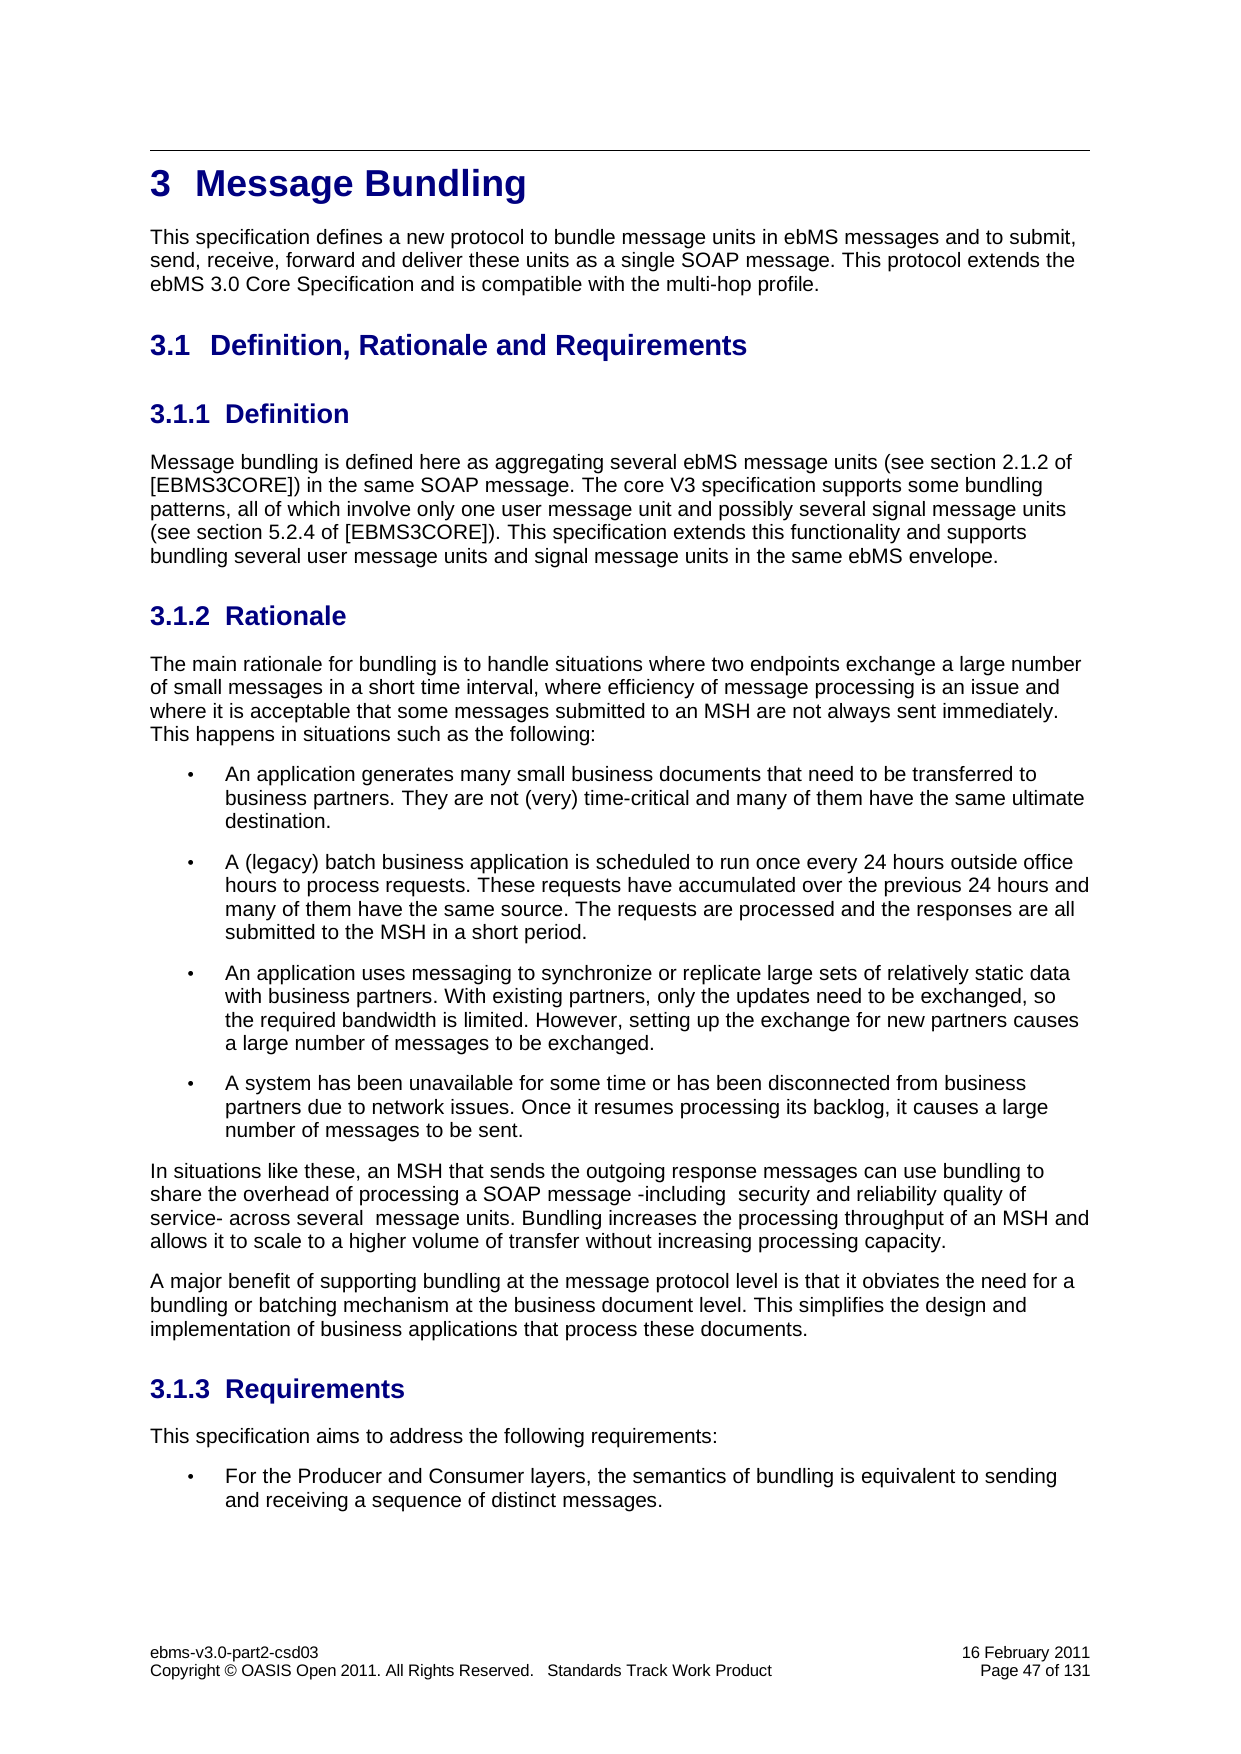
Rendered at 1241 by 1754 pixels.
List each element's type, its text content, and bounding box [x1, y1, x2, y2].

text The main rationale for bundling is to handle situations where two endpoints exchange a large number of small messages in a short time interval, where efficiency of message processing is an issue and where it is acceptable that some messages submitted to an MSH are not always sent immediately. This happens in situations such as the following: [150, 652, 1090, 746]
subtitle Requirements [150, 1374, 1090, 1404]
text This specification aims to address the following requirements: [150, 1425, 1090, 1448]
subtitle Rationale [150, 601, 1090, 631]
subtitle Definition, Rationale and Requirements [150, 329, 1090, 362]
text A major benefit of supporting bundling at the message protocol level is that it obviates the need for a bundling or batching mechanism at the business document level. This simplifies the design and implementation of business applications that process these documents. [150, 1270, 1090, 1341]
text This specification defines a new protocol to bundle message units in ebMS messages and to submit, send, receive, forward and deliver these units as a single SOAP message. This protocol extends the ebMS 3.0 Core Specification and is compatible with the multi-hop profile. [150, 225, 1090, 296]
list An application generates many small business documents that need to be transferred to business partners. They are not (very) time-critical and many of them have the same ultimate destination. [187, 763, 1090, 833]
list A (legacy) batch business application is scheduled to run once every 24 hours outside office hours to process requests. These requests have accumulated over the previous 24 hours and many of them have the same source. The requests are processed and the responses are all submitted to the MSH in a short period. [187, 850, 1090, 944]
list For the Producer and Consumer layers, the semantics of bundling is equivalent to sending and receiving a sequence of distinct messages. [187, 1465, 1090, 1512]
subtitle Message Bundling [150, 151, 1090, 204]
text In situations like these, an MSH that sends the outgoing response messages can use bundling to share the overhead of processing a SOAP message -including security and reliability quality of service- across several message units. Bundling increases the processing throughput of an MSH and allows it to scale to a higher volume of transfer without increasing processing capacity. [150, 1159, 1090, 1253]
list A system has been unavailable for some time or has been disconnected from business partners due to network issues. Once it resumes processing its backlog, it causes a large number of messages to be sent. [187, 1072, 1090, 1142]
subtitle Definition [150, 399, 1090, 429]
list An application uses messaging to synchronize or replicate large sets of relatively static data with business partners. With existing partners, only the updates need to be exchanged, so the required bandwidth is limited. However, setting up the exchange for new partners causes a large number of messages to be exchanged. [187, 961, 1090, 1055]
text Message bundling is defined here as aggregating several ebMS message units (see section 2.1.2 of [EBMS3CORE]) in the same SOAP message. The core V3 specification supports some bundling patterns, all of which involve only one user message unit and possibly several signal message units (see section 5.2.4 of [EBMS3CORE]). This specification extends this functionality and supports bundling several user message units and signal message units in the same ebMS envelope. [150, 450, 1090, 568]
